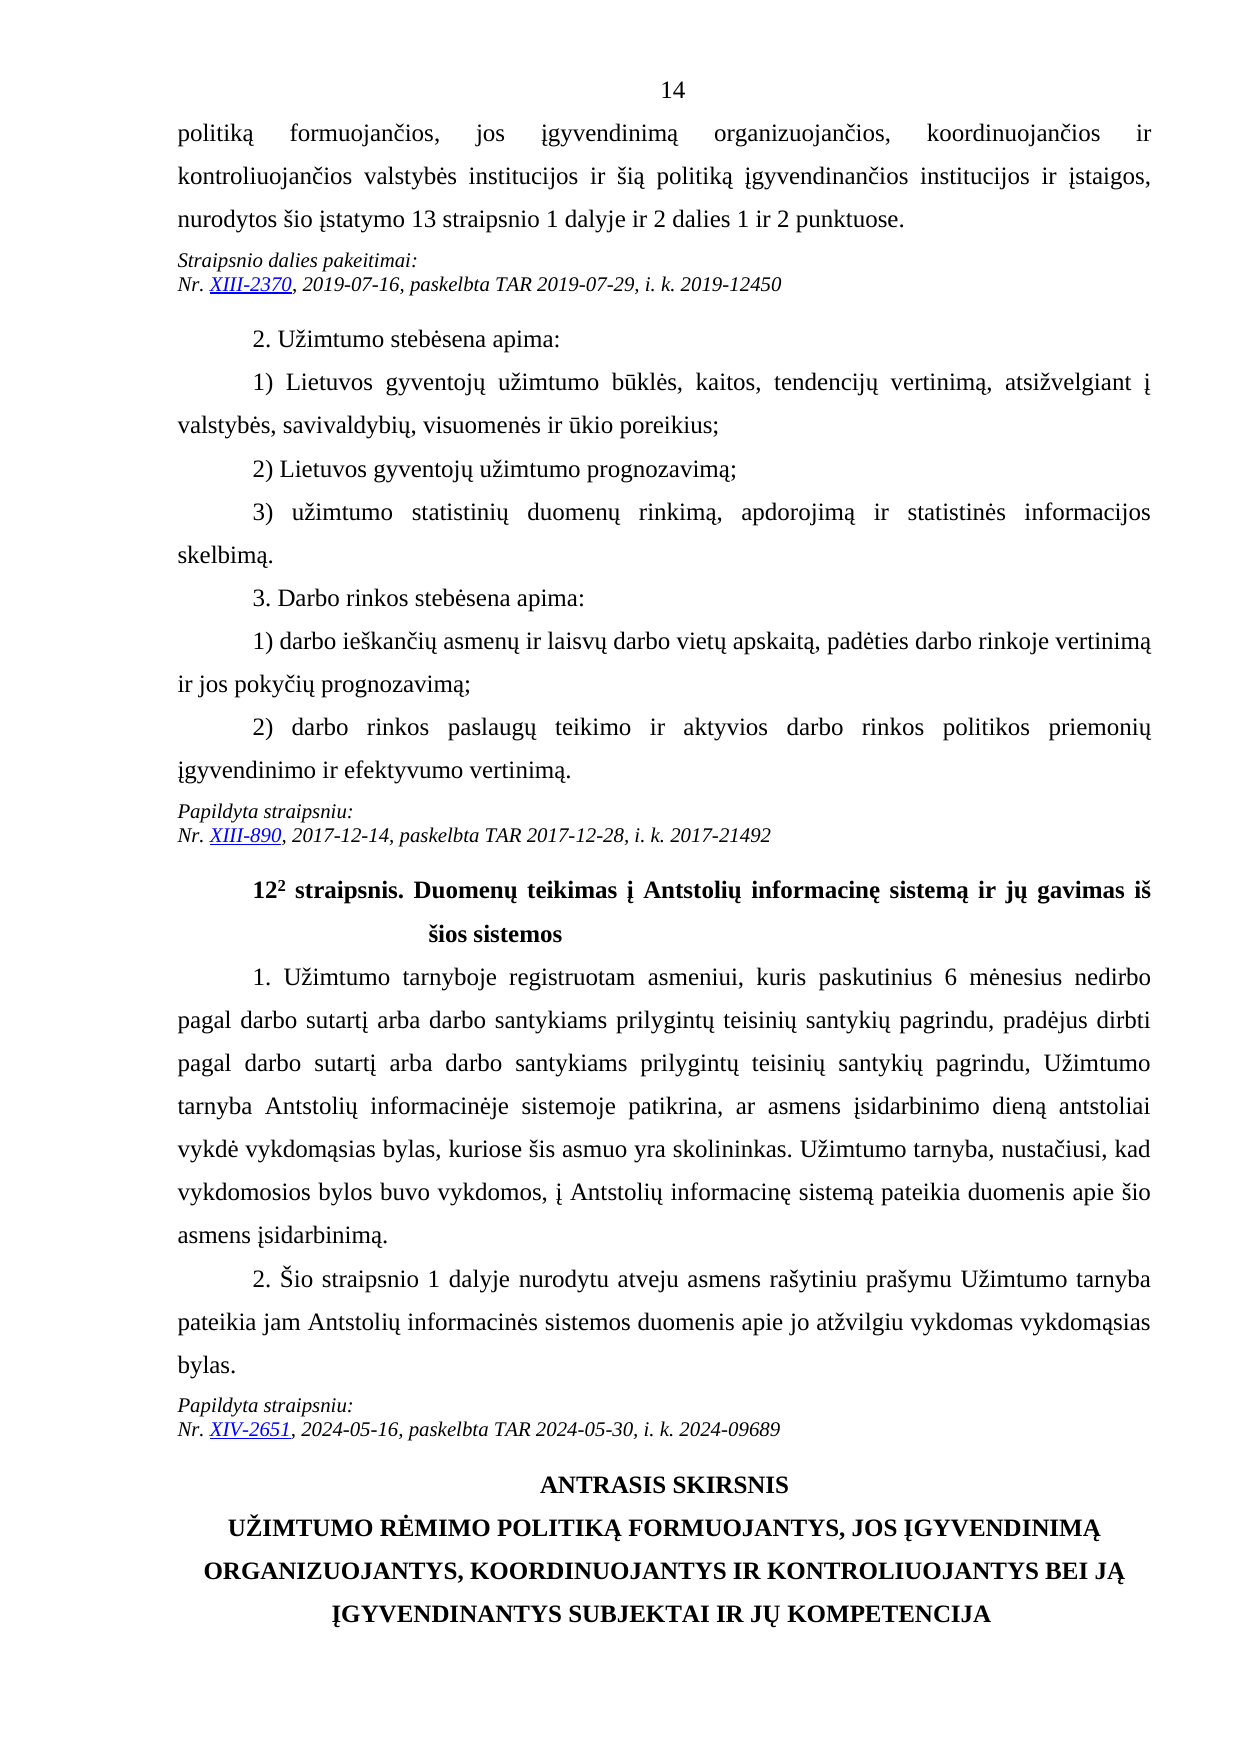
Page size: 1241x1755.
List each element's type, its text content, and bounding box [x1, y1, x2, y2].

text Nr. XIV-2651, 2024-05-16, paskelbta TAR 2024-05-30, i. k. 2024-09689 [177, 1417, 1152, 1441]
text 122 straipsnis. Duomenų teikimas į Antstolių informacinę sistemą ir jų gavimas iš šios sistemos [252, 876, 1152, 947]
text 2. Užimtumo stebėsena apima: [177, 324, 1152, 353]
text ANTRASIS SKIRSNIS [177, 1470, 1152, 1499]
text Papildyta straipsniu: [177, 799, 1152, 823]
text Nr. XIII-890, 2017-12-14, paskelbta TAR 2017-12-28, i. k. 2017-21492 [177, 823, 1152, 847]
text 1) darbo ieškančių asmenų ir laisvų darbo vietų apskaitą, padėties darbo rinkoje vertinimą ir jos pokyčių prognozavimą; [177, 626, 1152, 698]
text Nr. XIII-2370, 2019-07-16, paskelbta TAR 2019-07-29, i. k. 2019-12450 [177, 272, 1152, 296]
text 2) darbo rinkos paslaugų teikimo ir aktyvios darbo rinkos politikos priemonių įgyvendinimo ir efektyvumo vertinimą. [177, 712, 1152, 784]
text 1. Užimtumo tarnyboje registruotam asmeniui, kuris paskutinius 6 mėnesius nedirbo pagal darbo sutartį arba darbo santykiams prilygintų teisinių santykių pagrindu, pradėjus dirbti pagal darbo sutartį arba darbo santykiams prilygintų teisinių santykių pagrindu, Užimtumo tarnyba Antstolių informacinėje sistemoje patikrina, ar asmens įsidarbinimo dieną antstoliai vykdė vykdomąsias bylas, kuriose šis asmuo yra skolininkas. Užimtumo tarnyba, nustačiusi, kad vykdomosios bylos buvo vykdomos, į Antstolių informacinę sistemą pateikia duomenis apie šio asmens įsidarbinimą. [177, 962, 1152, 1249]
text 3) užimtumo statistinių duomenų rinkimą, apdorojimą ir statistinės informacijos skelbimą. [177, 497, 1152, 569]
text 1) Lietuvos gyventojų užimtumo būklės, kaitos, tendencijų vertinimą, atsižvelgiant į valstybės, savivaldybių, visuomenės ir ūkio poreikius; [177, 367, 1152, 439]
text Straipsnio dalies pakeitimai: [177, 247, 1152, 272]
text 3. Darbo rinkos stebėsena apima: [177, 583, 1152, 612]
text 2) Lietuvos gyventojų užimtumo prognozavimą; [177, 454, 1152, 482]
text 2. Šio straipsnio 1 dalyje nurodytu atveju asmens rašytiniu prašymu Užimtumo tarnyba pateikia jam Antstolių informacinės sistemos duomenis apie jo atžvilgiu vykdomas vykdomąsias bylas. [177, 1264, 1152, 1379]
text UŽIMTUMO RĖMIMO POLITIKĄ FORMUOJANTYS, JOS ĮGYVENDINIMĄ ORGANIZUOJANTYS, KOORDINUOJANTYS IR KONTROLIUOJANTYS BEI JĄ ĮGYVENDINANTYS SUBJEKTAI IR JŲ KOMPETENCIJA [177, 1513, 1152, 1628]
text Papildyta straipsniu: [177, 1393, 1152, 1417]
text politiką formuojančios, jos įgyvendinimą organizuojančios, koordinuojančios ir kontroliuojančios valstybės institucijos ir šią politiką įgyvendinančios institucijos ir įstaigos, nurodytos šio įstatymo 13 straipsnio 1 dalyje ir 2 dalies 1 ir 2 punktuose. [177, 118, 1152, 233]
